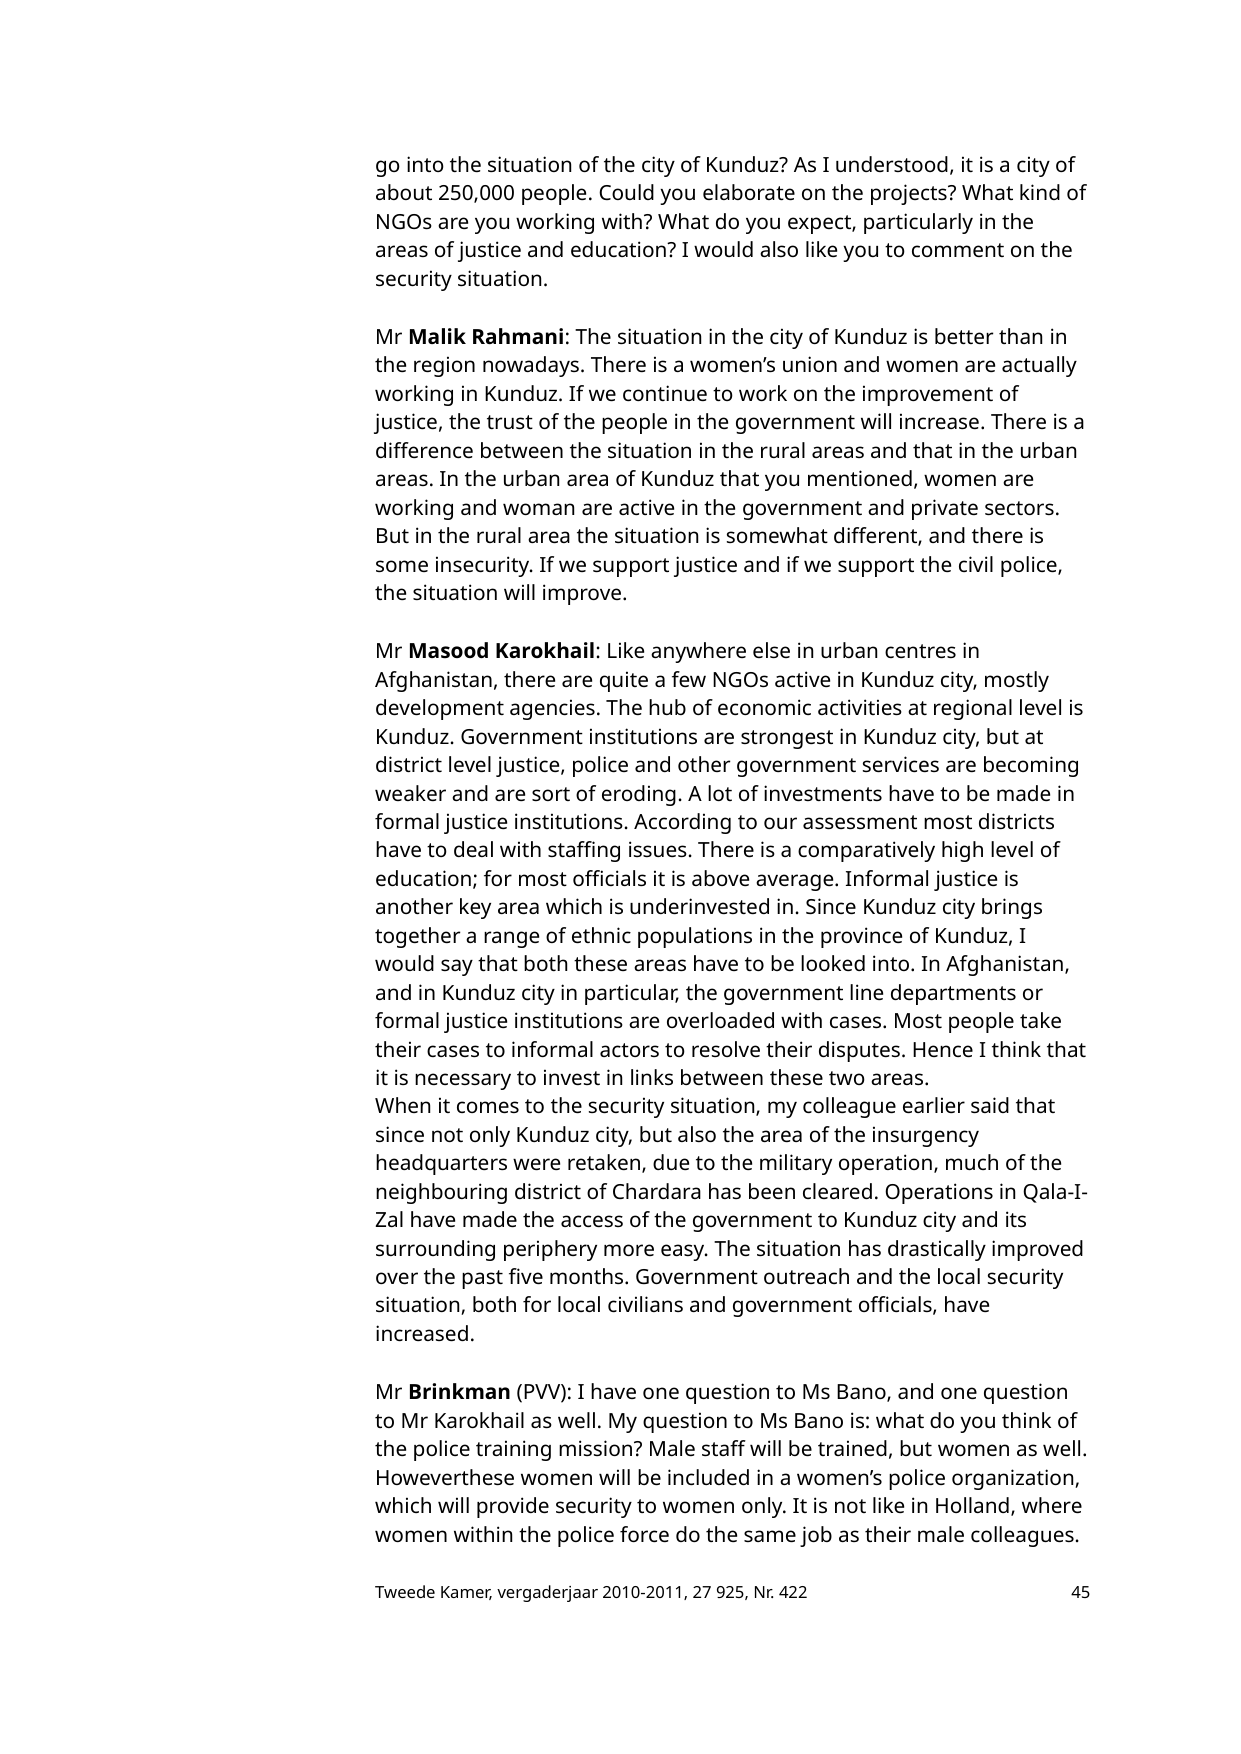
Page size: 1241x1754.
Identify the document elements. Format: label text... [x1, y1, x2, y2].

text Mr Masood Karokhail: Like anywhere else in urban centres in Afghanistan, there are quite a few NGOs active in Kunduz city, mostly development agencies. The hub of economic activities at regional level is Kunduz. Government institutions are strongest in Kunduz city, but at district level justice, police and other government services are becoming weaker and are sort of eroding. A lot of investments have to be made in formal justice institutions. According to our assessment most districts have to deal with staffing issues. There is a comparatively high level of education; for most officials it is above average. Informal justice is another key area which is underinvested in. Since Kunduz city brings together a range of ethnic populations in the province of Kunduz, I would say that both these areas have to be looked into. In Afghanistan, and in Kunduz city in particular, the government line departments or formal justice institutions are overloaded with cases. Most people take their cases to informal actors to resolve their disputes. Hence I think that it is necessary to invest in links between these two areas. [375, 637, 1090, 1092]
text Mr Malik Rahmani: The situation in the city of Kunduz is better than in the region nowadays. There is a women’s union and women are actually working in Kunduz. If we continue to work on the improvement of justice, the trust of the people in the government will increase. There is a difference between the situation in the rural areas and that in the urban areas. In the urban area of Kunduz that you mentioned, women are working and woman are active in the government and private sectors. But in the rural area the situation is somewhat different, and there is some insecurity. If we support justice and if we support the civil police, the situation will improve. [375, 322, 1090, 607]
text Mr Brinkman (PVV): I have one question to Ms Bano, and one question to Mr Karokhail as well. My question to Ms Bano is: what do you think of the police training mission? Male staff will be trained, but women as well. Howeverthese women will be included in a women’s police organization, which will provide security to women only. It is not like in Holland, where women within the police force do the same job as their male colleagues. [375, 1377, 1090, 1548]
text go into the situation of the city of Kunduz? As I understood, it is a city of about 250,000 people. Could you elaborate on the projects? What kind of NGOs are you working with? What do you expect, particularly in the areas of justice and education? I would also like you to comment on the security situation. [375, 150, 1090, 292]
text When it comes to the security situation, my colleague earlier said that since not only Kunduz city, but also the area of the insurgency headquarters were retaken, due to the military operation, much of the neighbouring district of Chardara has been cleared. Operations in Qala-I-Zal have made the access of the government to Kunduz city and its surrounding periphery more easy. The situation has drastically improved over the past five months. Government outreach and the local security situation, both for local civilians and government officials, have increased. [375, 1092, 1090, 1347]
